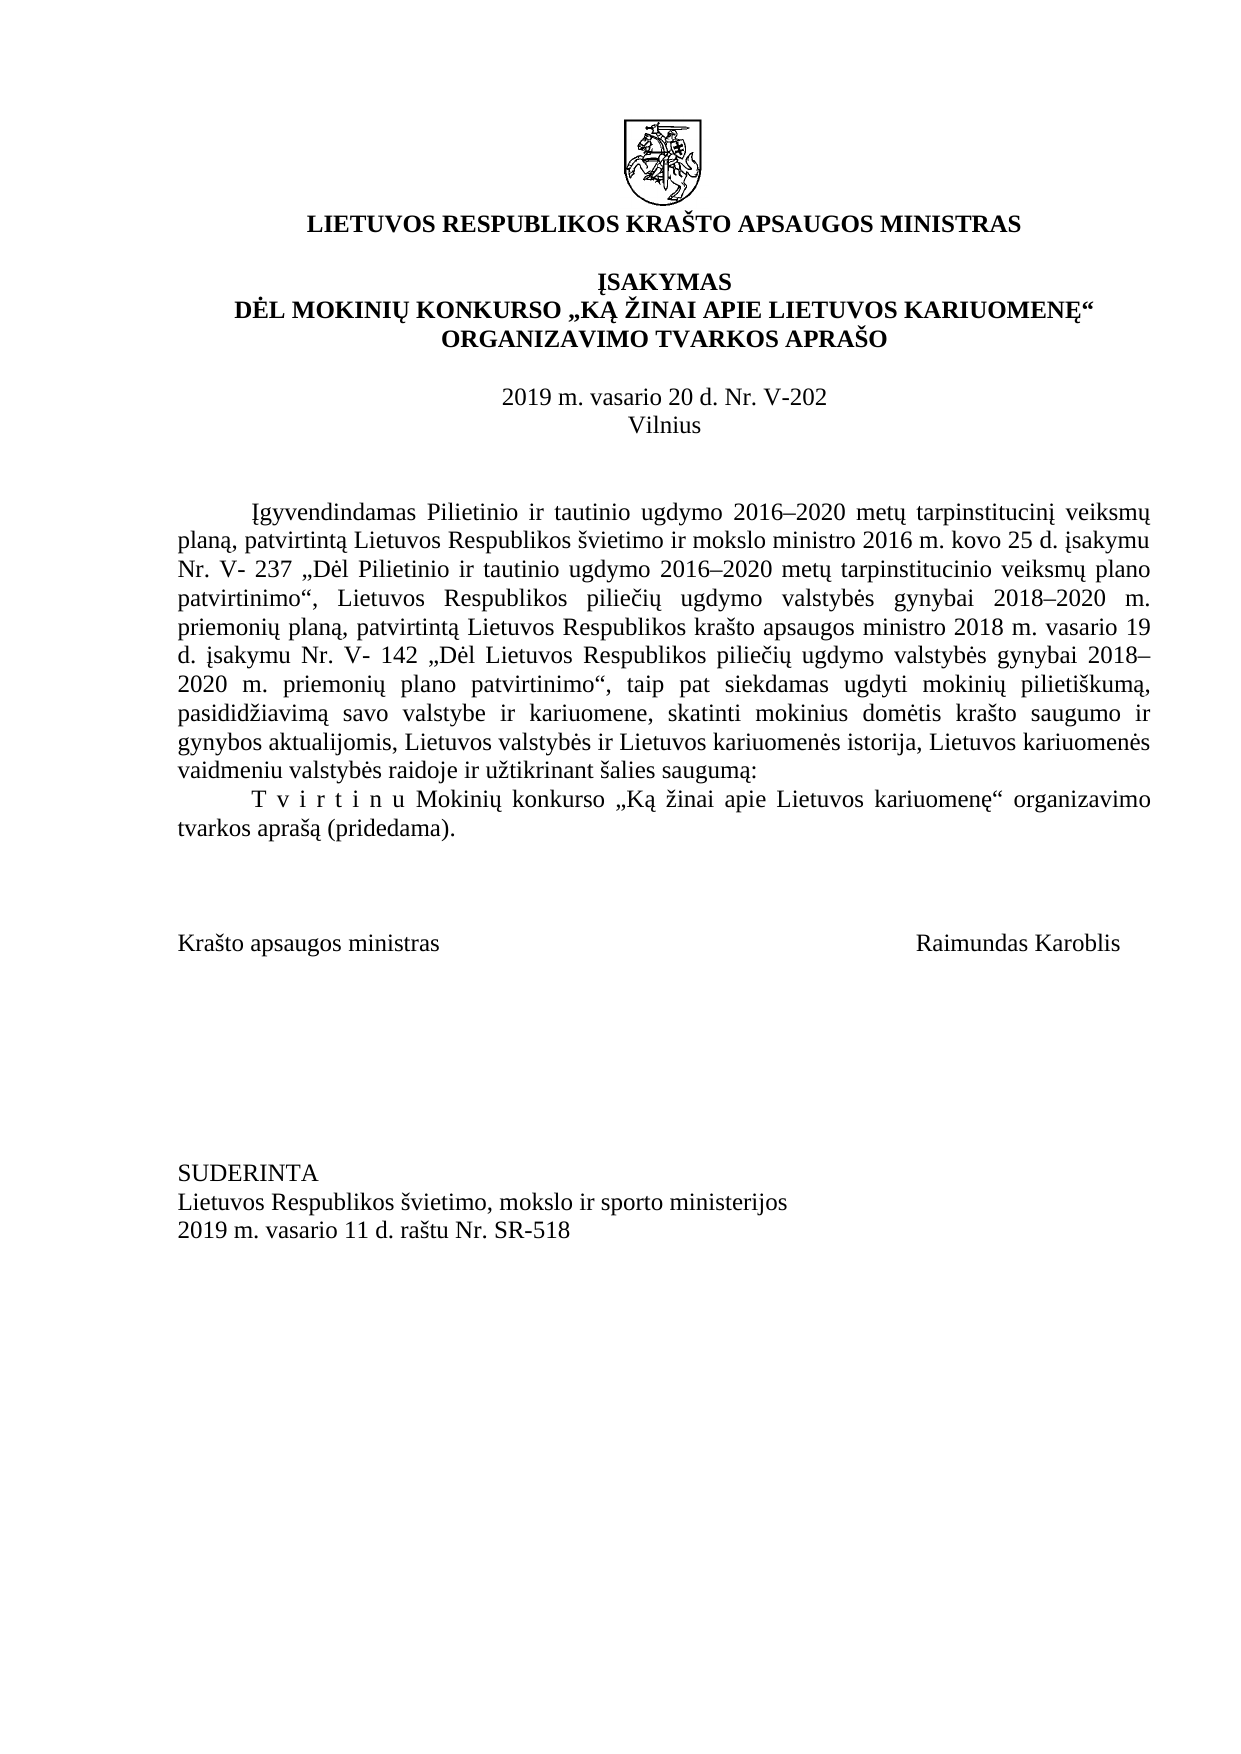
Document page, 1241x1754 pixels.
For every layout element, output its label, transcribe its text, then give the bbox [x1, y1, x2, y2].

text DĖL MOKINIŲ KONKURSO „KĄ ŽINAI APIE LIETUVOS KARIUOMENĘ“ ORGANIZAVIMO TVARKOS APRAŠO [177, 295, 1152, 353]
text 2019 m. vasario 11 d. raštu Nr. SR-518 [177, 1215, 1152, 1244]
text ĮSAKYMAS [177, 267, 1152, 295]
text Lietuvos Respublikos švietimo, mokslo ir sporto ministerijos [177, 1187, 1152, 1215]
text LIETUVOS RESPUBLIKOS KRAŠTO APSAUGOS MINISTRAS [177, 209, 1152, 238]
text Įgyvendindamas Pilietinio ir tautinio ugdymo 2016–2020 metų tarpinstitucinį veiksmų planą, patvirtintą Lietuvos Respublikos švietimo ir mokslo ministro 2016 m. kovo 25 d. įsakymu Nr. V- 237 „Dėl Pilietinio ir tautinio ugdymo 2016–2020 metų tarpinstitucinio veiksmų plano patvirtinimo“, Lietuvos Respublikos piliečių ugdymo valstybės gynybai 2018–2020 m. priemonių planą, patvirtintą Lietuvos Respublikos krašto apsaugos ministro 2018 m. vasario 19 d. įsakymu Nr. V- 142 „Dėl Lietuvos Respublikos piliečių ugdymo valstybės gynybai 2018–2020 m. priemonių plano patvirtinimo“, taip pat siekdamas ugdyti mokinių pilietiškumą, pasididžiavimą savo valstybe ir kariuomene, skatinti mokinius domėtis krašto saugumo ir gynybos aktualijomis, Lietuvos valstybės ir Lietuvos kariuomenės istorija, Lietuvos kariuomenės vaidmeniu valstybės raidoje ir užtikrinant šalies saugumą: [177, 497, 1152, 784]
text Vilnius [177, 410, 1152, 439]
text T v i r t i n u Mokinių konkurso „Ką žinai apie Lietuvos kariuomenę“ organizavimo tvarkos aprašą (pridedama). [177, 784, 1152, 842]
text SUDERINTA [177, 1158, 1152, 1187]
text 2019 m. vasario 20 d. Nr. V-202 [177, 382, 1152, 410]
text Krašto apsaugos ministras Raimundas Karoblis [177, 928, 1152, 957]
